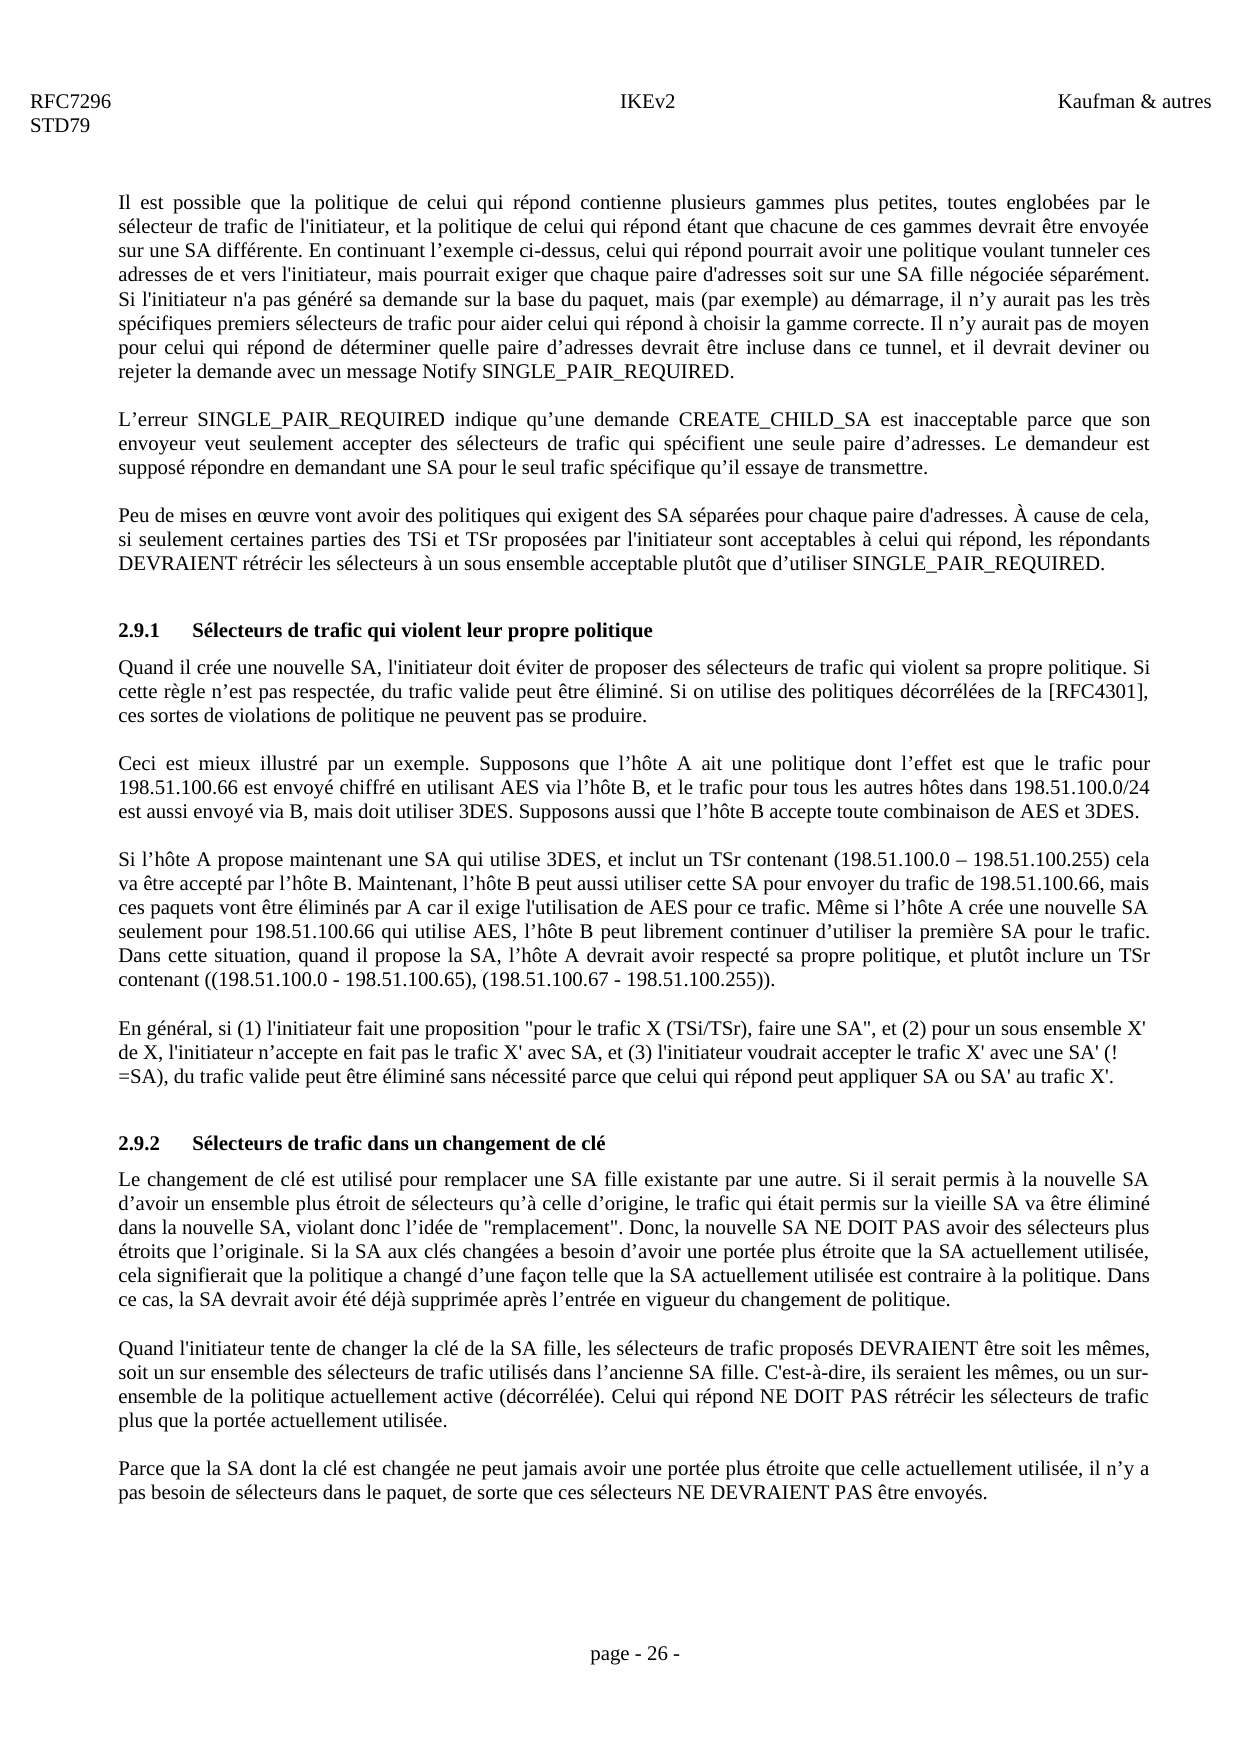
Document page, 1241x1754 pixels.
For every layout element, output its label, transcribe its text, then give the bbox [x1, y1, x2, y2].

text Il est possible que la politique de celui qui répond contienne plusieurs gammes plus petites, toutes englobées par le sélecteur de trafic de l'initiateur, et la politique de celui qui répond étant que chacune de ces gammes devrait être envoyée sur une SA différente. En continuant l’exemple ci-dessus, celui qui répond pourrait avoir une politique voulant tunneler ces adresses de et vers l'initiateur, mais pourrait exiger que chaque paire d'adresses soit sur une SA fille négociée séparément. Si l'initiateur n'a pas généré sa demande sur la base du paquet, mais (par exemple) au démarrage, il n’y aurait pas les très spécifiques premiers sélecteurs de trafic pour aider celui qui répond à choisir la gamme correcte. Il n’y aurait pas de moyen pour celui qui répond de déterminer quelle paire d’adresses devrait être incluse dans ce tunnel, et il devrait deviner ou rejeter la demande avec un message Notify SINGLE_PAIR_REQUIRED. [118, 190, 1152, 383]
subtitle 2.9.1 Sélecteurs de trafic qui violent leur propre politique [118, 618, 1152, 642]
text Si l’hôte A propose maintenant une SA qui utilise 3DES, et inclut un TSr contenant (198.51.100.0 – 198.51.100.255) cela va être accepté par l’hôte B. Maintenant, l’hôte B peut aussi utiliser cette SA pour envoyer du trafic de 198.51.100.66, mais ces paquets vont être éliminés par A car il exige l'utilisation de AES pour ce trafic. Même si l’hôte A crée une nouvelle SA seulement pour 198.51.100.66 qui utilise AES, l’hôte B peut librement continuer d’utiliser la première SA pour le trafic. Dans cette situation, quand il propose la SA, l’hôte A devrait avoir respecté sa propre politique, et plutôt inclure un TSr contenant ((198.51.100.0 - 198.51.100.65), (198.51.100.67 - 198.51.100.255)). [118, 847, 1152, 991]
text Quand l'initiateur tente de changer la clé de la SA fille, les sélecteurs de trafic proposés DEVRAIENT être soit les mêmes, soit un sur ensemble des sélecteurs de trafic utilisés dans l’ancienne SA fille. C'est-à-dire, ils seraient les mêmes, ou un sur-ensemble de la politique actuellement active (décorrélée). Celui qui répond NE DOIT PAS rétrécir les sélecteurs de trafic plus que la portée actuellement utilisée. [118, 1336, 1152, 1432]
text L’erreur SINGLE_PAIR_REQUIRED indique qu’une demande CREATE_CHILD_SA est inacceptable parce que son envoyeur veut seulement accepter des sélecteurs de trafic qui spécifient une seule paire d’adresses. Le demandeur est supposé répondre en demandant une SA pour le seul trafic spécifique qu’il essaye de transmettre. [118, 407, 1152, 479]
text Ceci est mieux illustré par un exemple. Supposons que l’hôte A ait une politique dont l’effet est que le trafic pour 198.51.100.66 est envoyé chiffré en utilisant AES via l’hôte B, et le trafic pour tous les autres hôtes dans 198.51.100.0/24 est aussi envoyé via B, mais doit utiliser 3DES. Supposons aussi que l’hôte B accepte toute combinaison de AES et 3DES. [118, 751, 1152, 823]
text En général, si (1) l'initiateur fait une proposition "pour le trafic X (TSi/TSr), faire une SA", et (2) pour un sous ensemble X' de X, l'initiateur n’accepte en fait pas le trafic X' avec SA, et (3) l'initiateur voudrait accepter le trafic X' avec une SA' (!=SA), du trafic valide peut être éliminé sans nécessité parce que celui qui répond peut appliquer SA ou SA' au trafic X'. [118, 1016, 1152, 1088]
subtitle 2.9.2 Sélecteurs de trafic dans un changement de clé [118, 1131, 1152, 1155]
text Parce que la SA dont la clé est changée ne peut jamais avoir une portée plus étroite que celle actuellement utilisée, il n’y a pas besoin de sélecteurs dans le paquet, de sorte que ces sélecteurs NE DEVRAIENT PAS être envoyés. [118, 1456, 1152, 1504]
text Peu de mises en œuvre vont avoir des politiques qui exigent des SA séparées pour chaque paire d'adresses. À cause de cela, si seulement certaines parties des TSi et TSr proposées par l'initiateur sont acceptables à celui qui répond, les répondants DEVRAIENT rétrécir les sélecteurs à un sous ensemble acceptable plutôt que d’utiliser SINGLE_PAIR_REQUIRED. [118, 503, 1152, 575]
text Le changement de clé est utilisé pour remplacer une SA fille existante par une autre. Si il serait permis à la nouvelle SA d’avoir un ensemble plus étroit de sélecteurs qu’à celle d’origine, le trafic qui était permis sur la vieille SA va être éliminé dans la nouvelle SA, violant donc l’idée de "remplacement". Donc, la nouvelle SA NE DOIT PAS avoir des sélecteurs plus étroits que l’originale. Si la SA aux clés changées a besoin d’avoir une portée plus étroite que la SA actuellement utilisée, cela signifierait que la politique a changé d’une façon telle que la SA actuellement utilisée est contraire à la politique. Dans ce cas, la SA devrait avoir été déjà supprimée après l’entrée en vigueur du changement de politique. [118, 1167, 1152, 1311]
text Quand il crée une nouvelle SA, l'initiateur doit éviter de proposer des sélecteurs de trafic qui violent sa propre politique. Si cette règle n’est pas respectée, du trafic valide peut être éliminé. Si on utilise des politiques décorrélées de la [RFC4301], ces sortes de violations de politique ne peuvent pas se produire. [118, 654, 1152, 727]
